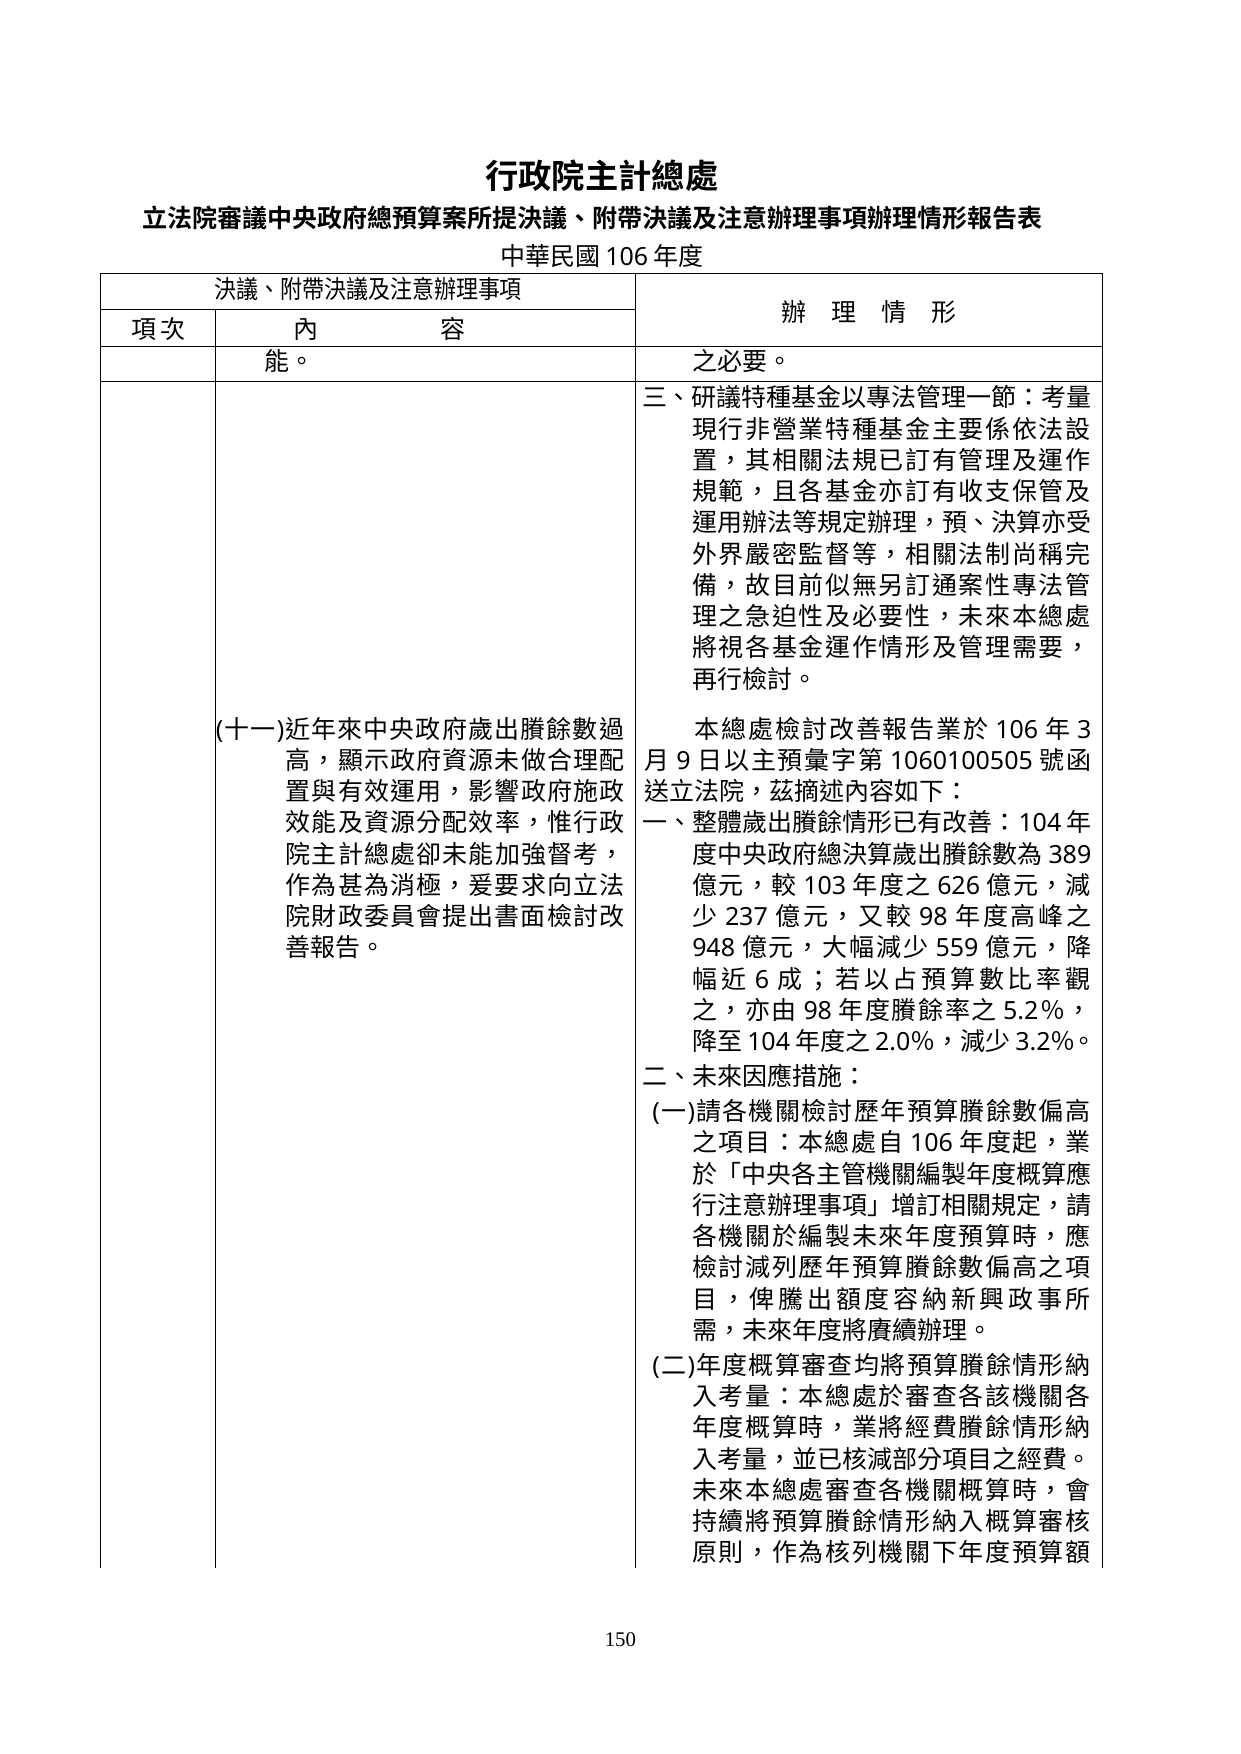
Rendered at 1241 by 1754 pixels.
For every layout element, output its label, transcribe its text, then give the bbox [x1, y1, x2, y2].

table_cell 決議、附帶決議及注意辦理事項 [101, 274, 635, 308]
table_cell [101, 382, 215, 713]
table_cell 本總處檢討改善報告業於106年3月9日以主預彙字第1060100505號函送立法院，茲摘述內容如下： 一、整體歲出賸餘情形已有改善：104年度中央政府總決算歲出賸餘數為389億元，較103年度之626億元，減少237億元，又較98年度高峰之948億元，大幅減少559億元，降幅近6成；若以占預算數比率觀之，亦由98年度賸餘率之5.2％，降至104年度之2.0％，減少3.2％。 二、未來因應措施： (一)請各機關檢討歷年預算賸餘數偏高之項目：本總處自106年度起，業於「中央各主管機關編製年度概算應行注意辦理事項」增訂相關規定，請各機關於編製未來年度預算時，應檢討減列歷年預算賸餘數偏高之項目，俾騰出額度容納新興政事所需，未來年度將賡續辦理。 (二)年度概算審查均將預算賸餘情形納入考量：本總處於審查各該機關各年度概算時，業將經費賸餘情形納入考量，並已核減部分項目之經費。未來本總處審查各機關概算時，會持續將預算賸餘情形納入概算審核原則，作為核列機關下年度預算額 [636, 713, 1102, 1568]
table_header 行政院主計總處 立法院審議中央政府總預算案所提決議、附帶決議及注意辦理事項辦理情形報告表 中華民國106年度 [101, 150, 1102, 273]
table_cell 能。 [216, 347, 635, 381]
table_cell 內 容 [216, 310, 635, 346]
table_cell [216, 382, 635, 713]
table_cell [101, 713, 215, 1568]
table_cell [101, 347, 215, 381]
table_cell 辦理情形 [636, 274, 1102, 346]
table_cell 三、研議特種基金以專法管理一節：考量現行非營業特種基金主要係依法設置，其相關法規已訂有管理及運作規範，且各基金亦訂有收支保管及運用辦法等規定辦理，預、決算亦受外界嚴密監督等，相關法制尚稱完備，故目前似無另訂通案性專法管理之急迫性及必要性，未來本總處將視各基金運作情形及管理需要，再行檢討。 [636, 382, 1102, 713]
table_cell 之必要。 [636, 347, 1102, 381]
table_cell 項次 [101, 310, 215, 346]
table_cell (十一)近年來中央政府歲出賸餘數過高，顯示政府資源未做合理配置與有效運用，影響政府施政效能及資源分配效率，惟行政院主計總處卻未能加強督考，作為甚為消極，爰要求向立法院財政委員會提出書面檢討改善報告。 [216, 713, 635, 1568]
